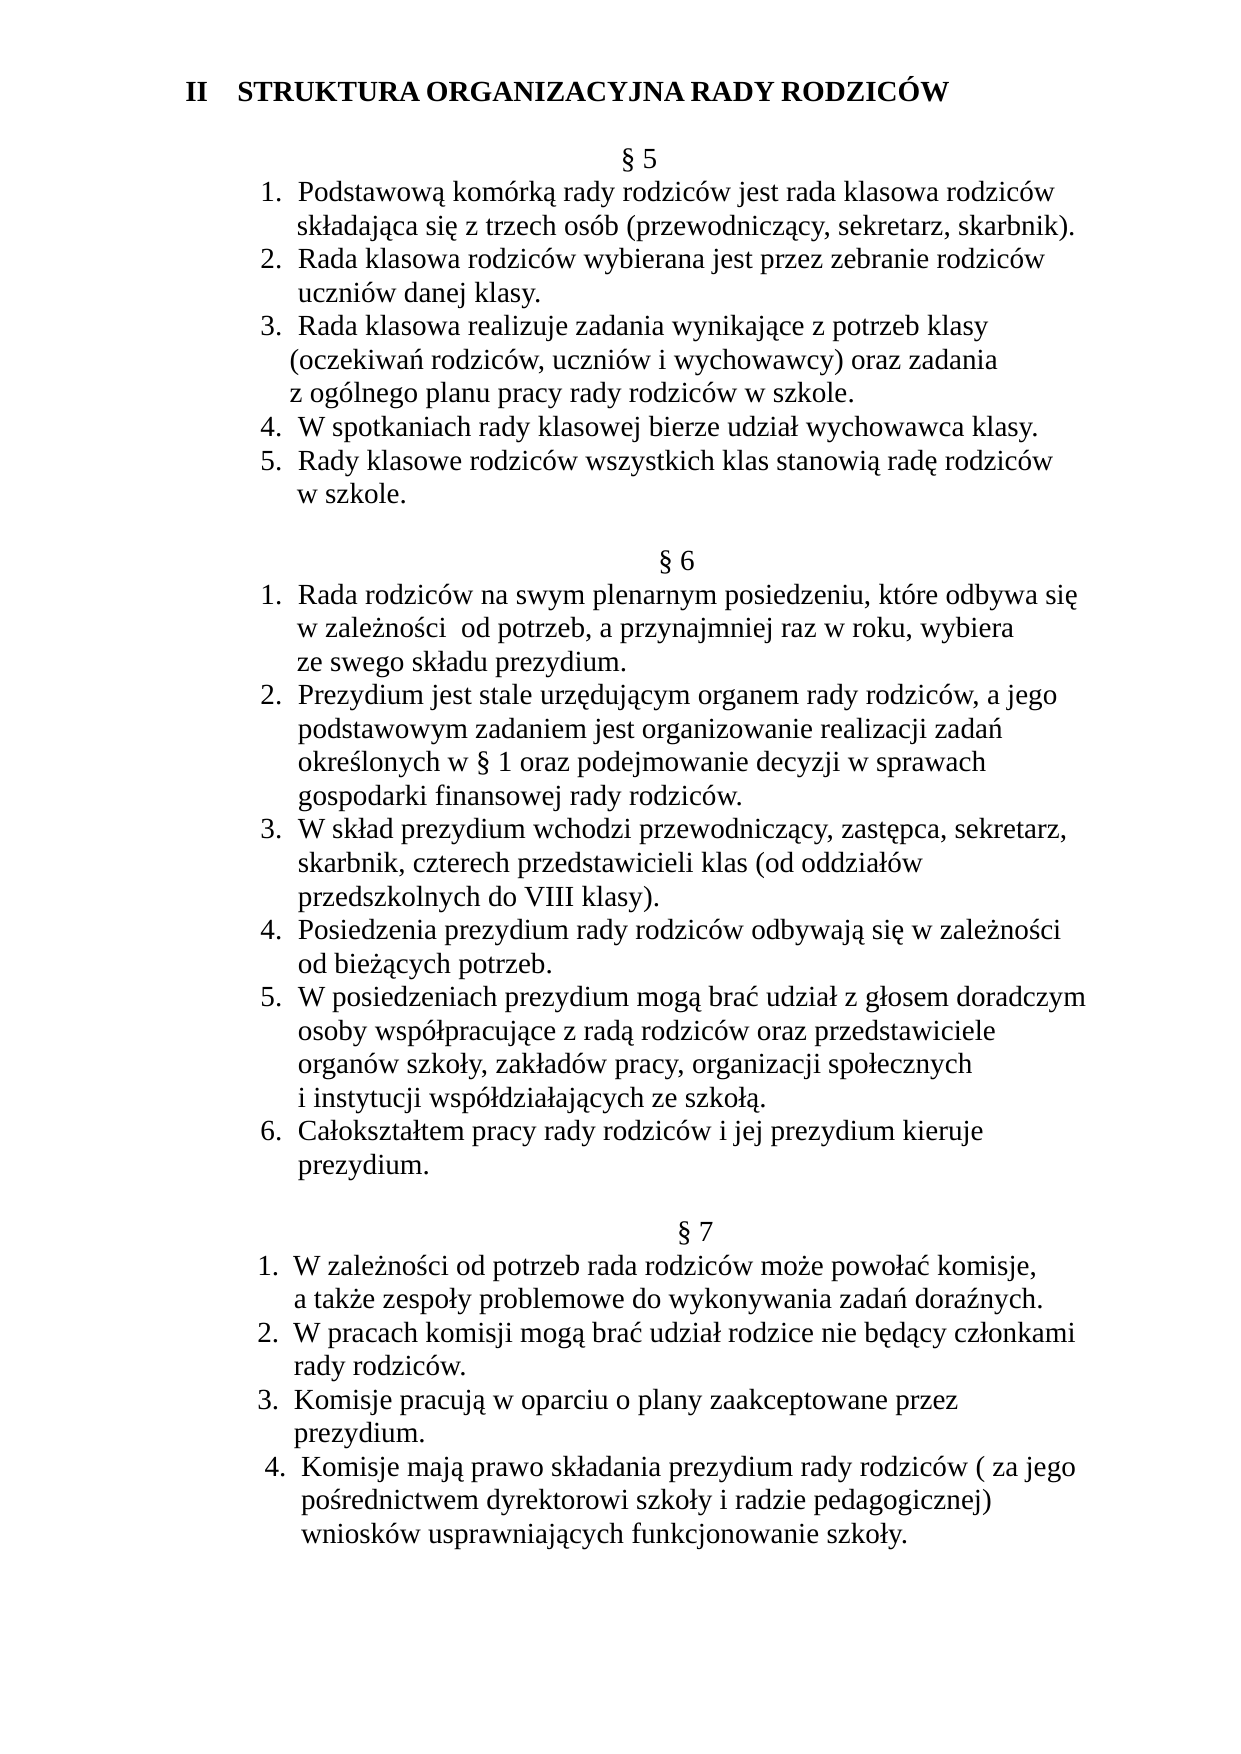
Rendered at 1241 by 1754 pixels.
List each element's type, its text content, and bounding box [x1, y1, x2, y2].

list Rada rodziców na swym plenarnym posiedzeniu, które odbywa się [260, 577, 1093, 610]
text skarbnik, czterech przedstawicieli klas (od oddziałów przedszkolnych do VIII klasy). [298, 845, 1093, 912]
text i instytucji współdziałających ze szkołą. [298, 1080, 1093, 1113]
list W spotkaniach rady klasowej bierze udział wychowawca klasy. [260, 409, 1093, 443]
list W posiedzeniach prezydium mogą brać udział z głosem doradczym [260, 979, 1093, 1013]
list Całokształtem pracy rady rodziców i jej prezydium kieruje [260, 1113, 1093, 1147]
text prezydium. [148, 1415, 1093, 1449]
text rady rodziców. [148, 1348, 1093, 1382]
text 1. W zależności od potrzeb rada rodziców może powołać komisje, [148, 1248, 1093, 1281]
text (oczekiwań rodziców, uczniów i wychowawcy) oraz zadania [260, 342, 1093, 376]
text 2. W pracach komisji mogą brać udział rodzice nie będący członkami [148, 1315, 1093, 1348]
list Prezydium jest stale urzędującym organem rady rodziców, a jego [260, 677, 1093, 711]
text w zależności od potrzeb, a przynajmniej raz w roku, wybiera [260, 610, 1093, 644]
text podstawowym zadaniem jest organizowanie realizacji zadań określonych w § 1 oraz podejmowanie decyzji w sprawach gospodarki finansowej rady rodziców. [298, 711, 1093, 812]
text uczniów danej klasy. [298, 275, 1093, 308]
text wniosków usprawniających funkcjonowanie szkoły. [148, 1516, 1093, 1549]
list Rada klasowa rodziców wybierana jest przez zebranie rodziców [260, 241, 1093, 275]
list Rada klasowa realizuje zadania wynikające z potrzeb klasy [260, 308, 1093, 342]
text osoby współpracujące z radą rodziców oraz przedstawiciele organów szkoły, zakładów pracy, organizacji społecznych [298, 1013, 1093, 1080]
text w szkole. [260, 476, 1093, 510]
text II STRUKTURA ORGANIZACYJNA RADY RODZICÓW [185, 74, 1093, 107]
text ze swego składu prezydium. [260, 644, 1093, 677]
list Podstawową komórką rady rodziców jest rada klasowa rodziców [260, 174, 1093, 208]
text § 5 [185, 141, 1093, 174]
text § 7 [298, 1214, 1093, 1248]
text od bieżących potrzeb. [298, 946, 1093, 979]
list Rady klasowe rodziców wszystkich klas stanowią radę rodziców [260, 443, 1093, 476]
text pośrednictwem dyrektorowi szkoły i radzie pedagogicznej) [148, 1482, 1093, 1516]
text składająca się z trzech osób (przewodniczący, sekretarz, skarbnik). [260, 208, 1093, 241]
text 4. Komisje mają prawo składania prezydium rady rodziców ( za jego [148, 1449, 1093, 1482]
text 3. Komisje pracują w oparciu o plany zaakceptowane przez [148, 1382, 1093, 1415]
text § 6 [260, 543, 1093, 577]
list Posiedzenia prezydium rady rodziców odbywają się w zależności [260, 912, 1093, 946]
list W skład prezydium wchodzi przewodniczący, zastępca, sekretarz, [260, 812, 1093, 845]
text a także zespoły problemowe do wykonywania zadań doraźnych. [148, 1281, 1093, 1315]
text z ogólnego planu pracy rady rodziców w szkole. [260, 376, 1093, 409]
text prezydium. [298, 1147, 1093, 1181]
